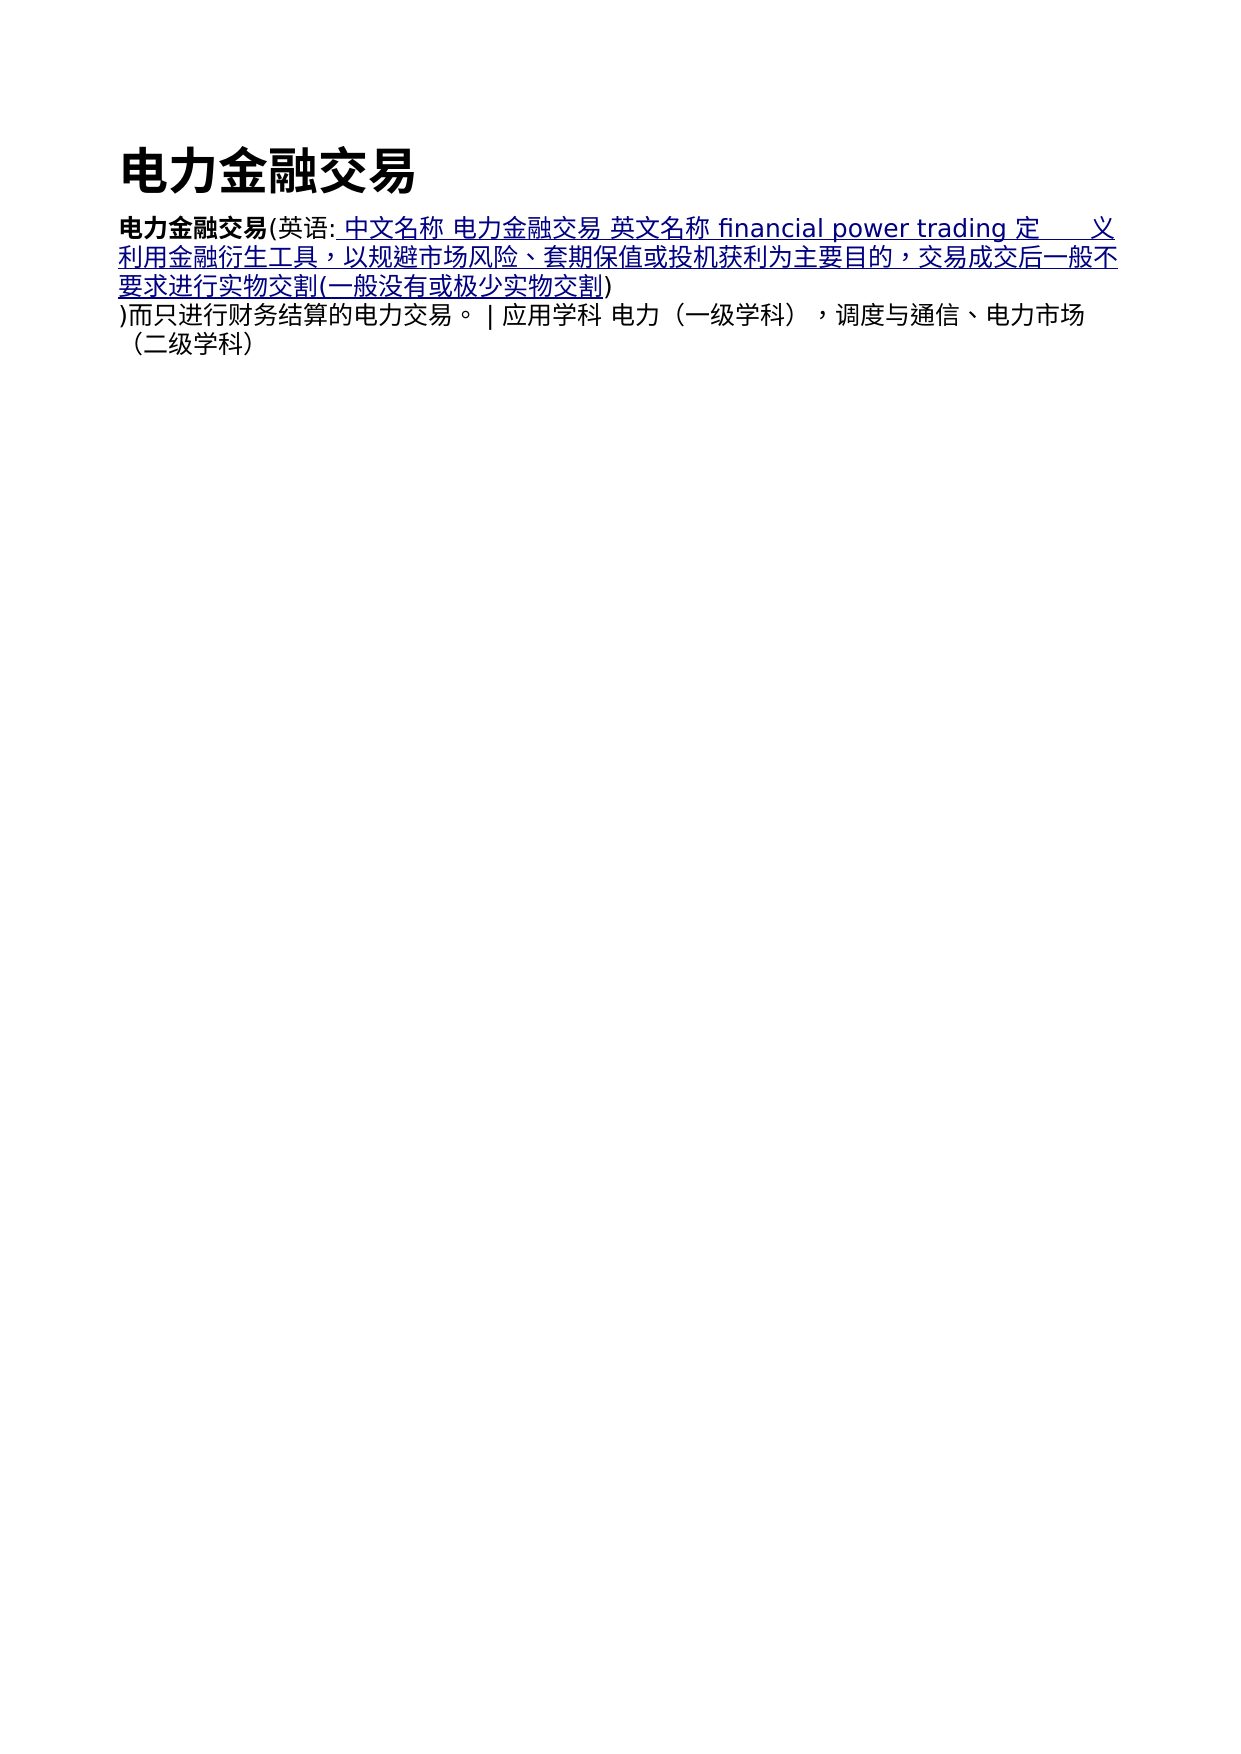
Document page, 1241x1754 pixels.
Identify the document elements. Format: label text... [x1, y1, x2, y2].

text 电力金融交易(英语: 中文名称 电力金融交易 英文名称 financial power trading 定 义 利用金融衍生工具，以规避市场风险、套期保值或投机获利为主要目的，交易成交后一般不要求进行实物交割(一般没有或极少实物交割) )而只进行财务结算的电力交易。 | 应用学科 电力（一级学科），调度与通信、电力市场（二级学科） [118, 214, 1122, 360]
subtitle 电力金融交易 [118, 143, 1122, 201]
